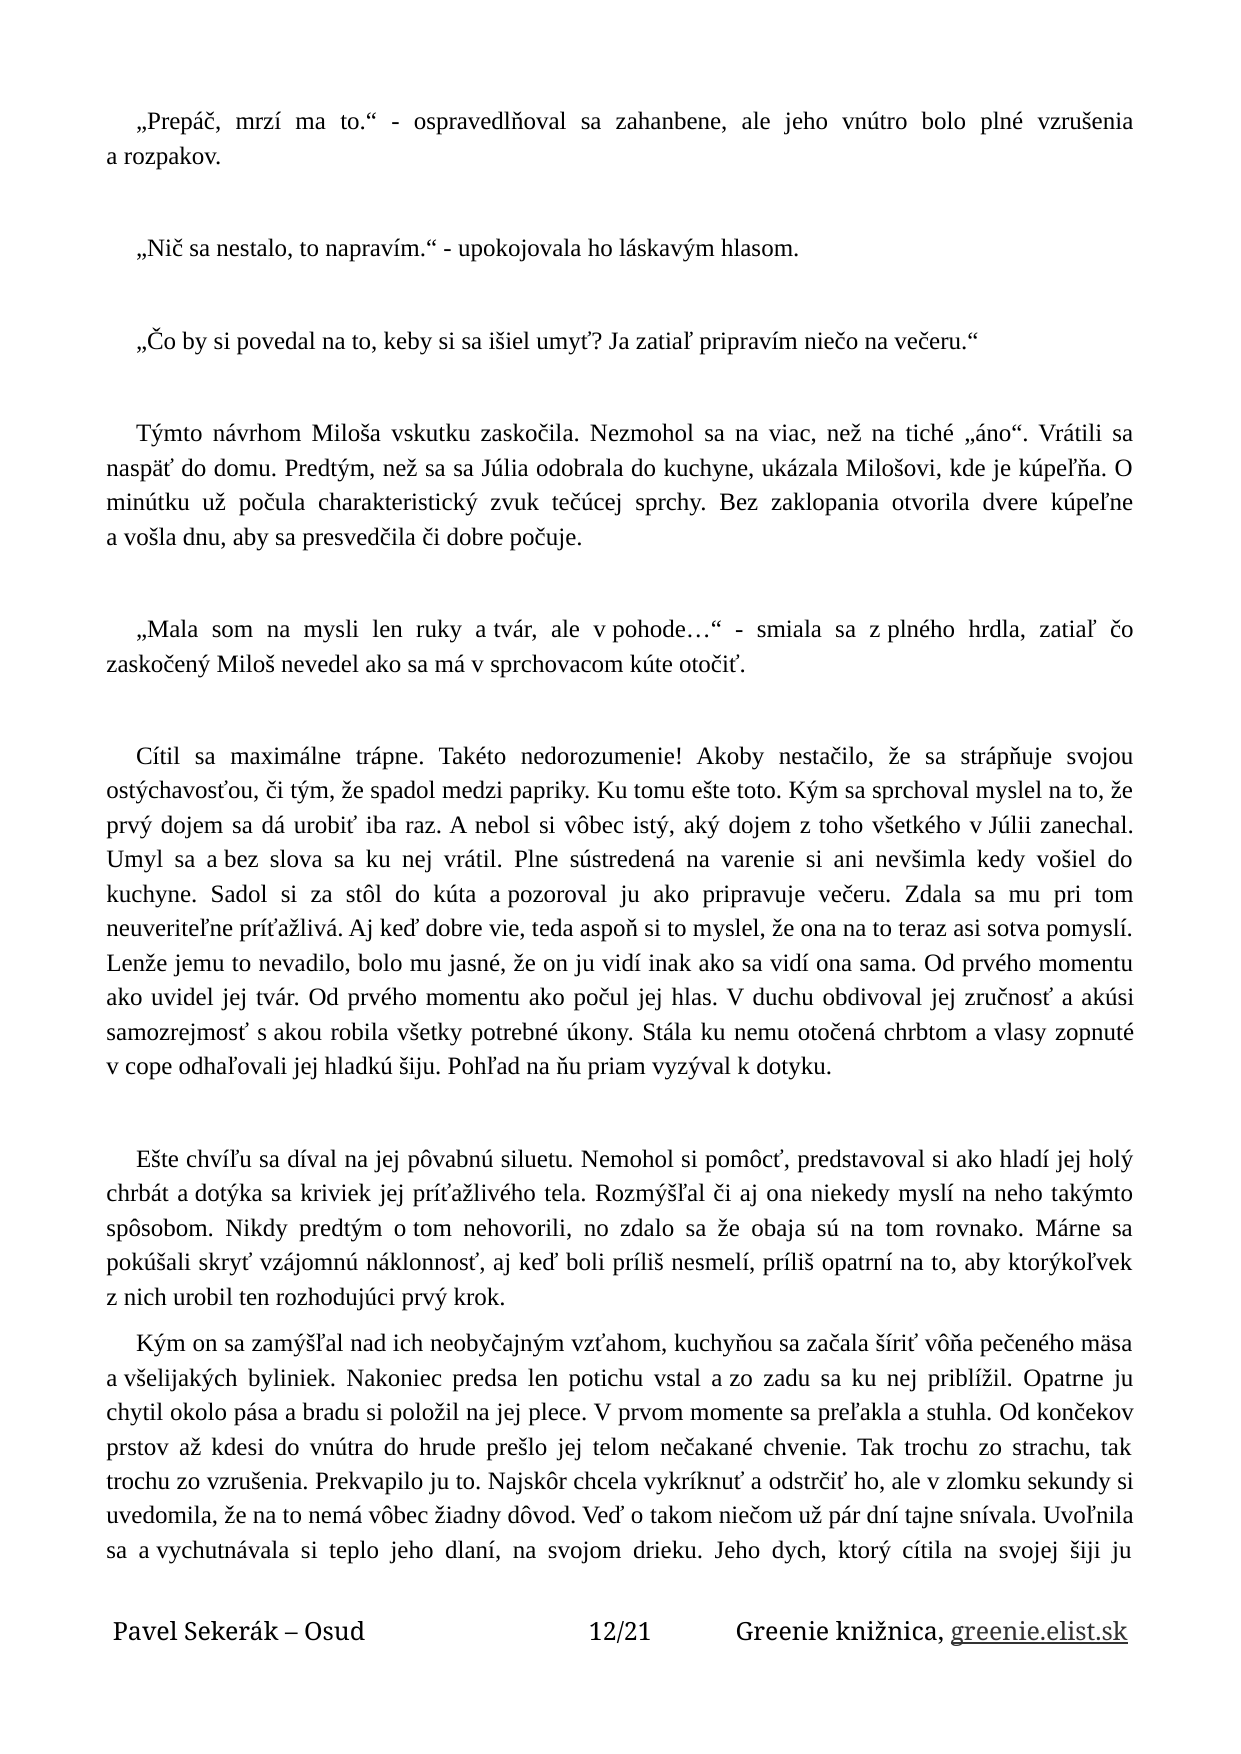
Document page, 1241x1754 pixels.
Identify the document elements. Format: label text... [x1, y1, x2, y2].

text „Nič sa nestalo, to napravím.“ - upokojovala ho láskavým hlasom. [106, 233, 1134, 262]
text „Čo by si povedal na to, keby si sa išiel umyť? Ja zatiaľ pripravím niečo na večeru.“ [106, 326, 1134, 354]
text „Mala som na mysli len ruky a tvár, ale v pohode…“ - smiala sa z plného hrdla, zatiaľ čo zaskočený Miloš nevedel ako sa má v sprchovacom kúte otočiť. [106, 614, 1134, 677]
text Cítil sa maximálne trápne. Takéto nedorozumenie! Akoby nestačilo, že sa strápňuje svojou ostýchavosťou, či tým, že spadol medzi papriky. Ku tomu ešte toto. Kým sa sprchoval myslel na to, že prvý dojem sa dá urobiť iba raz. A nebol si vôbec istý, aký dojem z toho všetkého v Júlii zanechal. Umyl sa a bez slova sa ku nej vrátil. Plne sústredená na varenie si ani nevšimla kedy vošiel do kuchyne. Sadol si za stôl do kúta a pozoroval ju ako pripravuje večeru. Zdala sa mu pri tom neuveriteľne príťažlivá. Aj keď dobre vie, teda aspoň si to myslel, že ona na to teraz asi sotva pomyslí. Lenže jemu to nevadilo, bolo mu jasné, že on ju vidí inak ako sa vidí ona sama. Od prvého momentu ako uvidel jej tvár. Od prvého momentu ako počul jej hlas. V duchu obdivoval jej zručnosť a akúsi samozrejmosť s akou robila všetky potrebné úkony. Stála ku nemu otočená chrbtom a vlasy zopnuté v cope odhaľovali jej hladkú šiju. Pohľad na ňu priam vyzýval k dotyku. [106, 741, 1134, 1080]
text „Prepáč, mrzí ma to.“ - ospravedlňoval sa zahanbene, ale jeho vnútro bolo plné vzrušenia a rozpakov. [106, 106, 1134, 169]
text Ešte chvíľu sa díval na jej pôvabnú siluetu. Nemohol si pomôcť, predstavoval si ako hladí jej holý chrbát a dotýka sa kriviek jej príťažlivého tela. Rozmýšľal či aj ona niekedy myslí na neho takýmto spôsobom. Nikdy predtým o tom nehovorili, no zdalo sa že obaja sú na tom rovnako. Márne sa pokúšali skryť vzájomnú náklonnosť, aj keď boli príliš nesmelí, príliš opatrní na to, aby ktorýkoľvek z nich urobil ten rozhodujúci prvý krok. [106, 1144, 1134, 1311]
text Týmto návrhom Miloša vskutku zaskočila. Nezmohol sa na viac, než na tiché „áno“. Vrátili sa naspäť do domu. Predtým, než sa sa Júlia odobrala do kuchyne, ukázala Milošovi, kde je kúpeľňa. O minútku už počula charakteristický zvuk tečúcej sprchy. Bez zaklopania otvorila dvere kúpeľne a vošla dnu, aby sa presvedčila či dobre počuje. [106, 418, 1134, 550]
text Kým on sa zamýšľal nad ich neobyčajným vzťahom, kuchyňou sa začala šíriť vôňa pečeného mäsa a všelijakých byliniek. Nakoniec predsa len potichu vstal a zo zadu sa ku nej priblížil. Opatrne ju chytil okolo pása a bradu si položil na jej plece. V prvom momente sa preľakla a stuhla. Od končekov prstov až kdesi do vnútra do hrude prešlo jej telom nečakané chvenie. Tak trochu zo strachu, tak trochu zo vzrušenia. Prekvapilo ju to. Najskôr chcela vykríknuť a odstrčiť ho, ale v zlomku sekundy si uvedomila, že na to nemá vôbec žiadny dôvod. Veď o takom niečom už pár dní tajne snívala. Uvoľnila sa a vychutnávala si teplo jeho dlaní, na svojom drieku. Jeho dych, ktorý cítila na svojej šiji ju [106, 1328, 1134, 1564]
